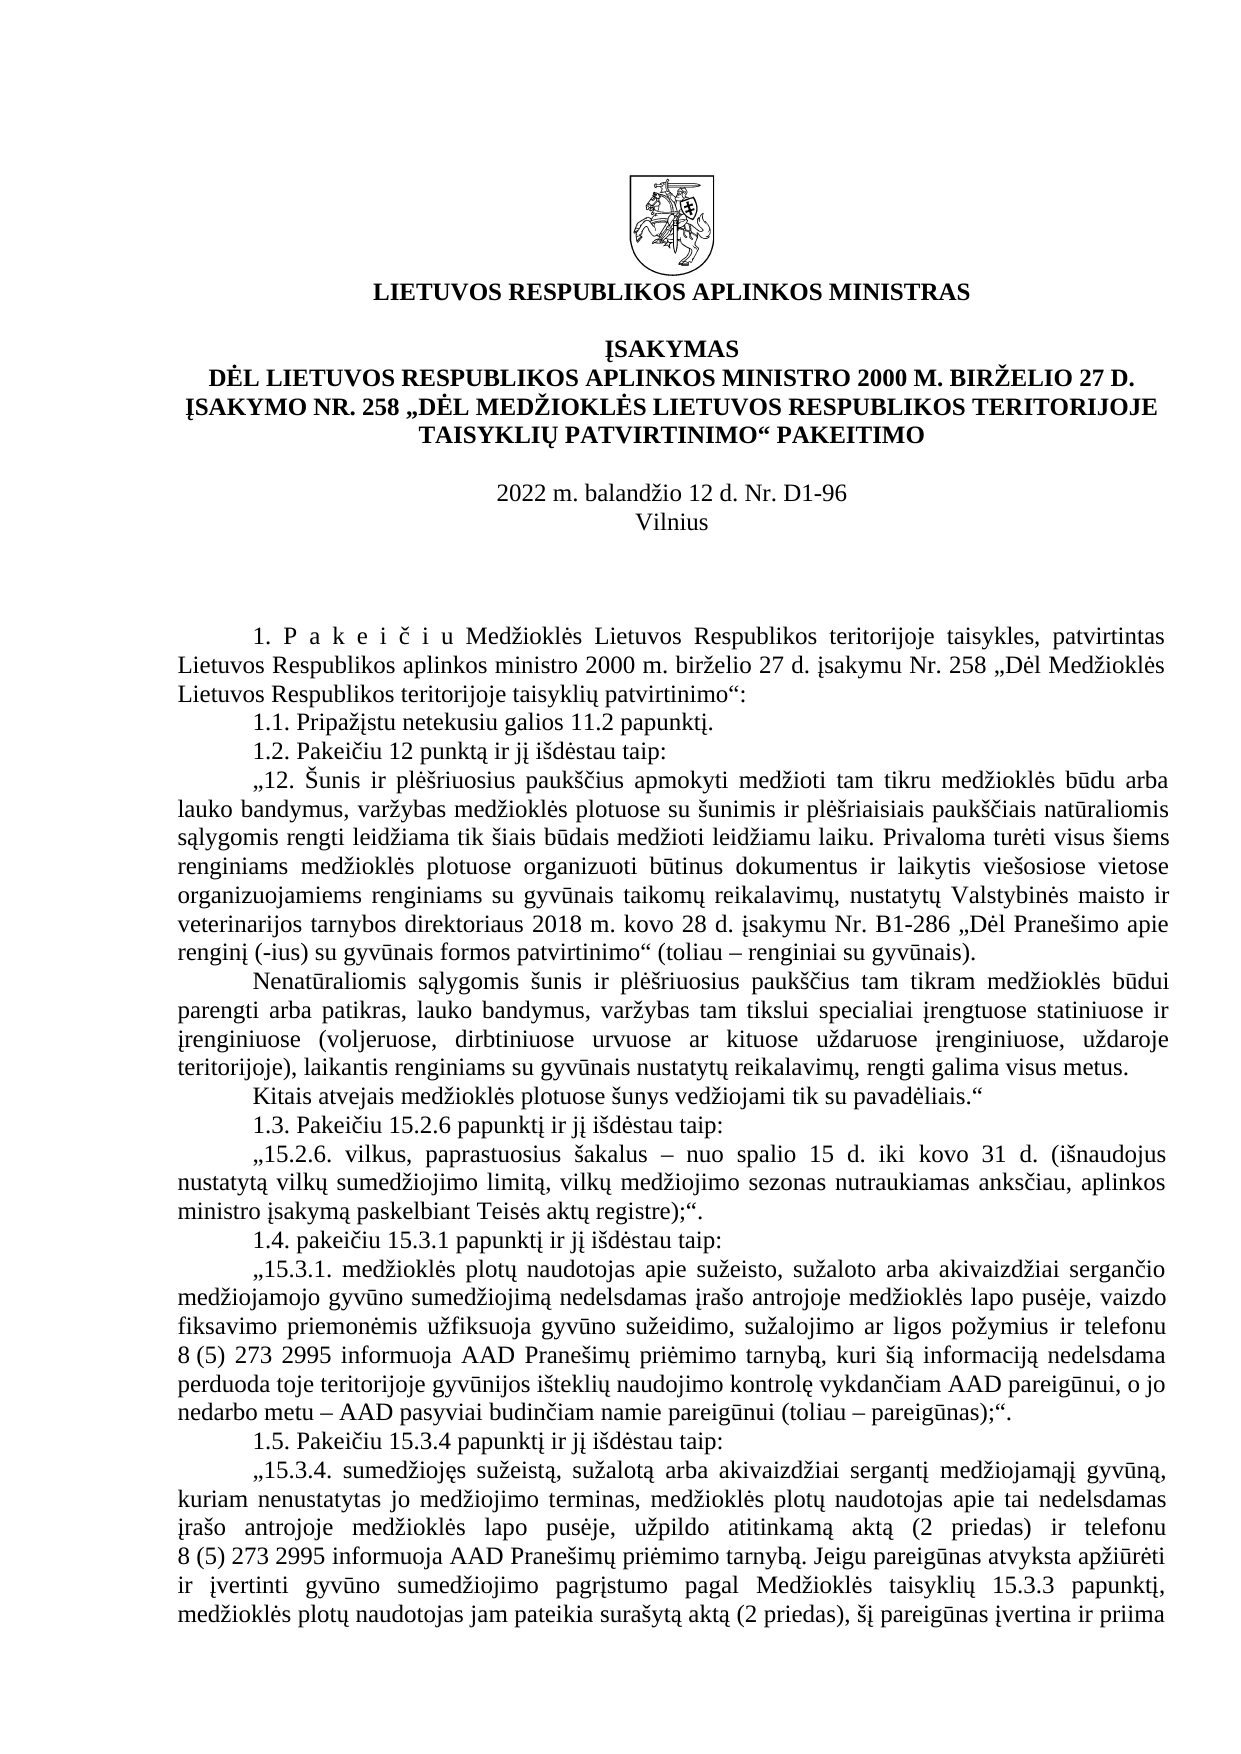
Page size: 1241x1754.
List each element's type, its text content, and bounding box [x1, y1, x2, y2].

text „15.2.6. vilkus, paprastuosius šakalus – nuo spalio 15 d. iki kovo 31 d. (išnaudojus nustatytą vilkų sumedžiojimo limitą, vilkų medžiojimo sezonas nutraukiamas anksčiau, aplinkos ministro įsakymą paskelbiant Teisės aktų registre);“. [177, 1139, 1166, 1225]
text „15.3.4. sumedžiojęs sužeistą, sužalotą arba akivaizdžiai sergantį medžiojamąjį gyvūną, kuriam nenustatytas jo medžiojimo terminas, medžioklės plotų naudotojas apie tai nedelsdamas įrašo antrojoje medžioklės lapo pusėje, užpildo atitinkamą aktą (2 priedas) ir telefonu 8 (5) 273 2995 informuoja AAD Pranešimų priėmimo tarnybą. Jeigu pareigūnas atvyksta apžiūrėti ir įvertinti gyvūno sumedžiojimo pagrįstumo pagal Medžioklės taisyklių 15.3.3 papunktį, medžioklės plotų naudotojas jam pateikia surašytą aktą (2 priedas), šį pareigūnas įvertina ir priima [177, 1455, 1166, 1627]
text Kitais atvejais medžioklės plotuose šunys vedžiojami tik su pavadėliais.“ [177, 1081, 1170, 1110]
text „12. Šunis ir plėšriuosius paukščius apmokyti medžioti tam tikru medžioklės būdu arba lauko bandymus, varžybas medžioklės plotuose su šunimis ir plėšriaisiais paukščiais natūraliomis sąlygomis rengti leidžiama tik šiais būdais medžioti leidžiamu laiku. Privaloma turėti visus šiems renginiams medžioklės plotuose organizuoti būtinus dokumentus ir laikytis viešosiose vietose organizuojamiems renginiams su gyvūnais taikomų reikalavimų, nustatytų Valstybinės maisto ir veterinarijos tarnybos direktoriaus 2018 m. kovo 28 d. įsakymu Nr. B1-286 „Dėl Pranešimo apie renginį (-ius) su gyvūnais formos patvirtinimo“ (toliau – renginiai su gyvūnais). [177, 765, 1170, 966]
text Vilnius [177, 507, 1166, 564]
text 1.3. Pakeičiu 15.2.6 papunktį ir jį išdėstau taip: [177, 1110, 1166, 1139]
text Nenatūraliomis sąlygomis šunis ir plėšriuosius paukščius tam tikram medžioklės būdui parengti arba patikras, lauko bandymus, varžybas tam tikslui specialiai įrengtuose statiniuose ir įrenginiuose (voljeruose, dirbtiniuose urvuose ar kituose uždaruose įrenginiuose, uždaroje teritorijoje), laikantis renginiams su gyvūnais nustatytų reikalavimų, rengti galima visus metus. [177, 966, 1170, 1081]
text 1.4. pakeičiu 15.3.1 papunktį ir jį išdėstau taip: [177, 1225, 1166, 1254]
text DĖL LIETUVOS RESPUBLIKOS APLINKOS MINISTRO 2000 M. BIRŽELIO 27 D. ĮSAKYMO NR. 258 „DĖL MEDŽIOKLĖS LIETUVOS RESPUBLIKOS TERITORIJOJE TAISYKLIŲ PATVIRTINIMO“ PAKEITIMO [177, 363, 1166, 449]
text LIETUVOS RESPUBLIKOS APLINKOS MINISTRAS [177, 277, 1166, 305]
text 1.5. Pakeičiu 15.3.4 papunktį ir jį išdėstau taip: [177, 1426, 1166, 1455]
text „15.3.1. medžioklės plotų naudotojas apie sužeisto, sužaloto arba akivaizdžiai sergančio medžiojamojo gyvūno sumedžiojimą nedelsdamas įrašo antrojoje medžioklės lapo pusėje, vaizdo fiksavimo priemonėmis užfiksuoja gyvūno sužeidimo, sužalojimo ar ligos požymius ir telefonu 8 (5) 273 2995 informuoja AAD Pranešimų priėmimo tarnybą, kuri šią informaciją nedelsdama perduoda toje teritorijoje gyvūnijos išteklių naudojimo kontrolę vykdančiam AAD pareigūnui, o jo nedarbo metu – AAD pasyviai budinčiam namie pareigūnui (toliau – pareigūnas);“. [177, 1254, 1166, 1426]
text 2022 m. balandžio 12 d. Nr. D1-96 [177, 478, 1166, 507]
text 1. P a k e i č i u Medžioklės Lietuvos Respublikos teritorijoje taisykles, patvirtintas Lietuvos Respublikos aplinkos ministro 2000 m. birželio 27 d. įsakymu Nr. 258 „Dėl Medžioklės Lietuvos Respublikos teritorijoje taisyklių patvirtinimo“: [177, 621, 1166, 707]
text 1.2. Pakeičiu 12 punktą ir jį išdėstau taip: [177, 736, 1166, 765]
text 1.1. Pripažįstu netekusiu galios 11.2 papunktį. [177, 707, 1166, 736]
text ĮSAKYMAS [177, 334, 1166, 363]
